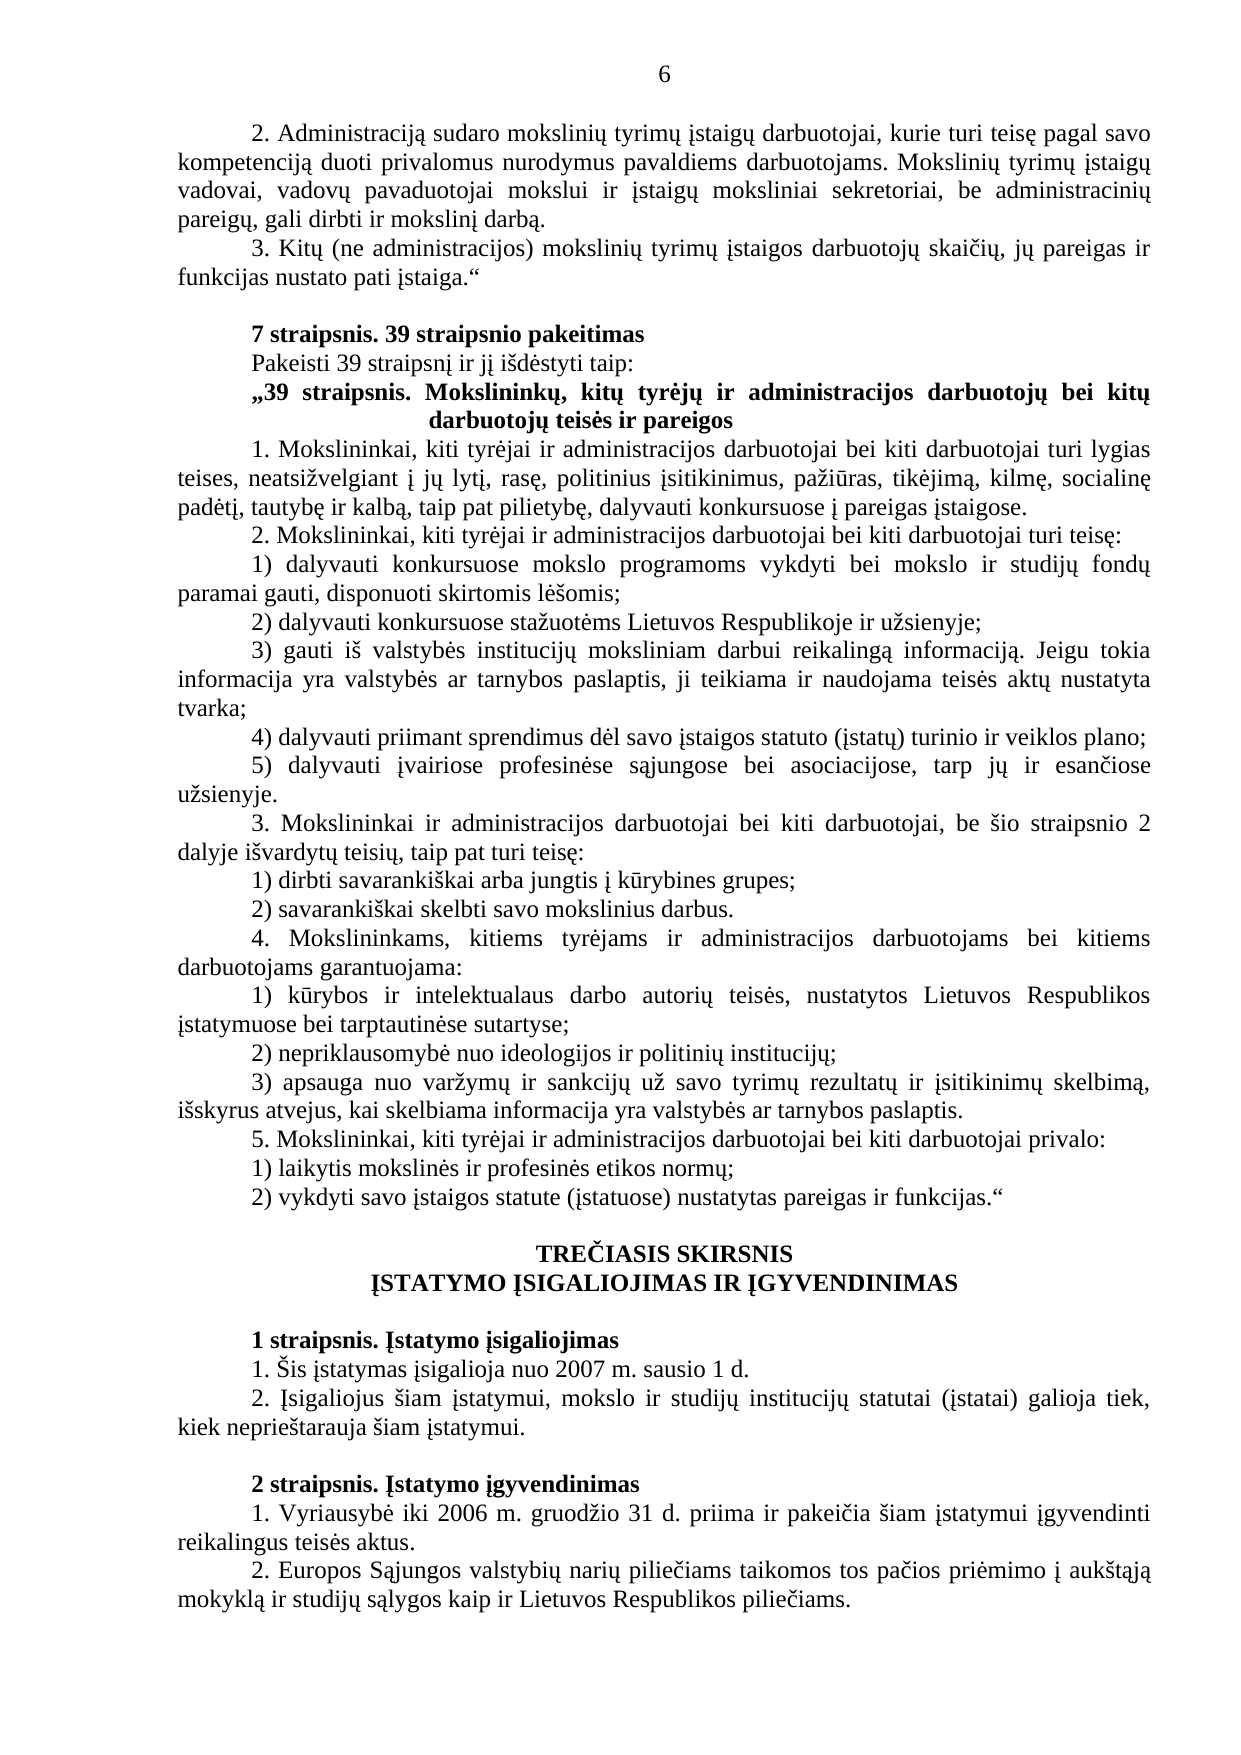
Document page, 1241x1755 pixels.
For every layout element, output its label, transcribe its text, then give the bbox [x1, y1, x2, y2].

text 2) nepriklausomybė nuo ideologijos ir politinių institucijų; [177, 1038, 1152, 1067]
text 1 straipsnis. Įstatymo įsigaliojimas [177, 1326, 1152, 1354]
text 1. Šis įstatymas įsigalioja nuo 2007 m. sausio 1 d. [177, 1354, 1152, 1383]
text 1. Mokslininkai, kiti tyrėjai ir administracijos darbuotojai bei kiti darbuotojai turi lygias teises, neatsižvelgiant į jų lytį, rasę, politinius įsitikinimus, pažiūras, tikėjimą, kilmę, socialinę padėtį, tautybę ir kalbą, taip pat pilietybę, dalyvauti konkursuose į pareigas įstaigose. [177, 434, 1152, 521]
text 2. Europos Sąjungos valstybių narių piliečiams taikomos tos pačios priėmimo į aukštąją mokyklą ir studijų sąlygos kaip ir Lietuvos Respublikos piliečiams. [177, 1556, 1152, 1613]
text 1) laikytis mokslinės ir profesinės etikos normų; [177, 1153, 1152, 1182]
text 2 straipsnis. Įstatymo įgyvendinimas [177, 1469, 1152, 1498]
text Pakeisti 39 straipsnį ir jį išdėstyti taip: [177, 348, 1152, 377]
text 2. Įsigaliojus šiam įstatymui, mokslo ir studijų institucijų statutai (įstatai) galioja tiek, kiek neprieštarauja šiam įstatymui. [177, 1383, 1152, 1441]
text „39 straipsnis. Mokslininkų, kitų tyrėjų ir administracijos darbuotojų bei kitų darbuotojų teisės ir pareigos [251, 377, 1152, 434]
text 2) dalyvauti konkursuose stažuotėms Lietuvos Respublikoje ir užsienyje; [177, 607, 1152, 636]
text 5) dalyvauti įvairiose profesinėse sąjungose bei asociacijose, tarp jų ir esančiose užsienyje. [177, 751, 1152, 808]
text 5. Mokslininkai, kiti tyrėjai ir administracijos darbuotojai bei kiti darbuotojai privalo: [177, 1124, 1152, 1153]
text 2. Mokslininkai, kiti tyrėjai ir administracijos darbuotojai bei kiti darbuotojai turi teisę: [177, 521, 1152, 549]
text 1) dalyvauti konkursuose mokslo programoms vykdyti bei mokslo ir studijų fondų paramai gauti, disponuoti skirtomis lėšomis; [177, 549, 1152, 607]
text 2) vykdyti savo įstaigos statute (įstatuose) nustatytas pareigas ir funkcijas.“ [177, 1182, 1152, 1211]
text 1) dirbti savarankiškai arba jungtis į kūrybines grupes; [177, 866, 1152, 894]
text 3) apsauga nuo varžymų ir sankcijų už savo tyrimų rezultatų ir įsitikinimų skelbimą, išskyrus atvejus, kai skelbiama informacija yra valstybės ar tarnybos paslaptis. [177, 1067, 1152, 1124]
text 3) gauti iš valstybės institucijų moksliniam darbui reikalingą informaciją. Jeigu tokia informacija yra valstybės ar tarnybos paslaptis, ji teikiama ir naudojama teisės aktų nustatyta tvarka; [177, 636, 1152, 722]
text 1. Vyriausybė iki 2006 m. gruodžio 31 d. priima ir pakeičia šiam įstatymui įgyvendinti reikalingus teisės aktus. [177, 1498, 1152, 1556]
text TREČIASIS SKIRSNIS ĮSTATYMO ĮSIGALIOJIMAS IR ĮGYVENDINIMAS [177, 1239, 1152, 1297]
text 2. Administraciją sudaro mokslinių tyrimų įstaigų darbuotojai, kurie turi teisę pagal savo kompetenciją duoti privalomus nurodymus pavaldiems darbuotojams. Mokslinių tyrimų įstaigų vadovai, vadovų pavaduotojai mokslui ir įstaigų moksliniai sekretoriai, be administracinių pareigų, gali dirbti ir mokslinį darbą. [177, 118, 1152, 233]
text 3. Mokslininkai ir administracijos darbuotojai bei kiti darbuotojai, be šio straipsnio 2 dalyje išvardytų teisių, taip pat turi teisę: [177, 808, 1152, 866]
text 2) savarankiškai skelbti savo mokslinius darbus. [177, 894, 1152, 923]
text 1) kūrybos ir intelektualaus darbo autorių teisės, nustatytos Lietuvos Respublikos įstatymuose bei tarptautinėse sutartyse; [177, 981, 1152, 1038]
text 7 straipsnis. 39 straipsnio pakeitimas [177, 319, 1152, 348]
text 4) dalyvauti priimant sprendimus dėl savo įstaigos statuto (įstatų) turinio ir veiklos plano; [177, 722, 1152, 751]
text 4. Mokslininkams, kitiems tyrėjams ir administracijos darbuotojams bei kitiems darbuotojams garantuojama: [177, 923, 1152, 981]
text 3. Kitų (ne administracijos) mokslinių tyrimų įstaigos darbuotojų skaičių, jų pareigas ir funkcijas nustato pati įstaiga.“ [177, 233, 1152, 291]
